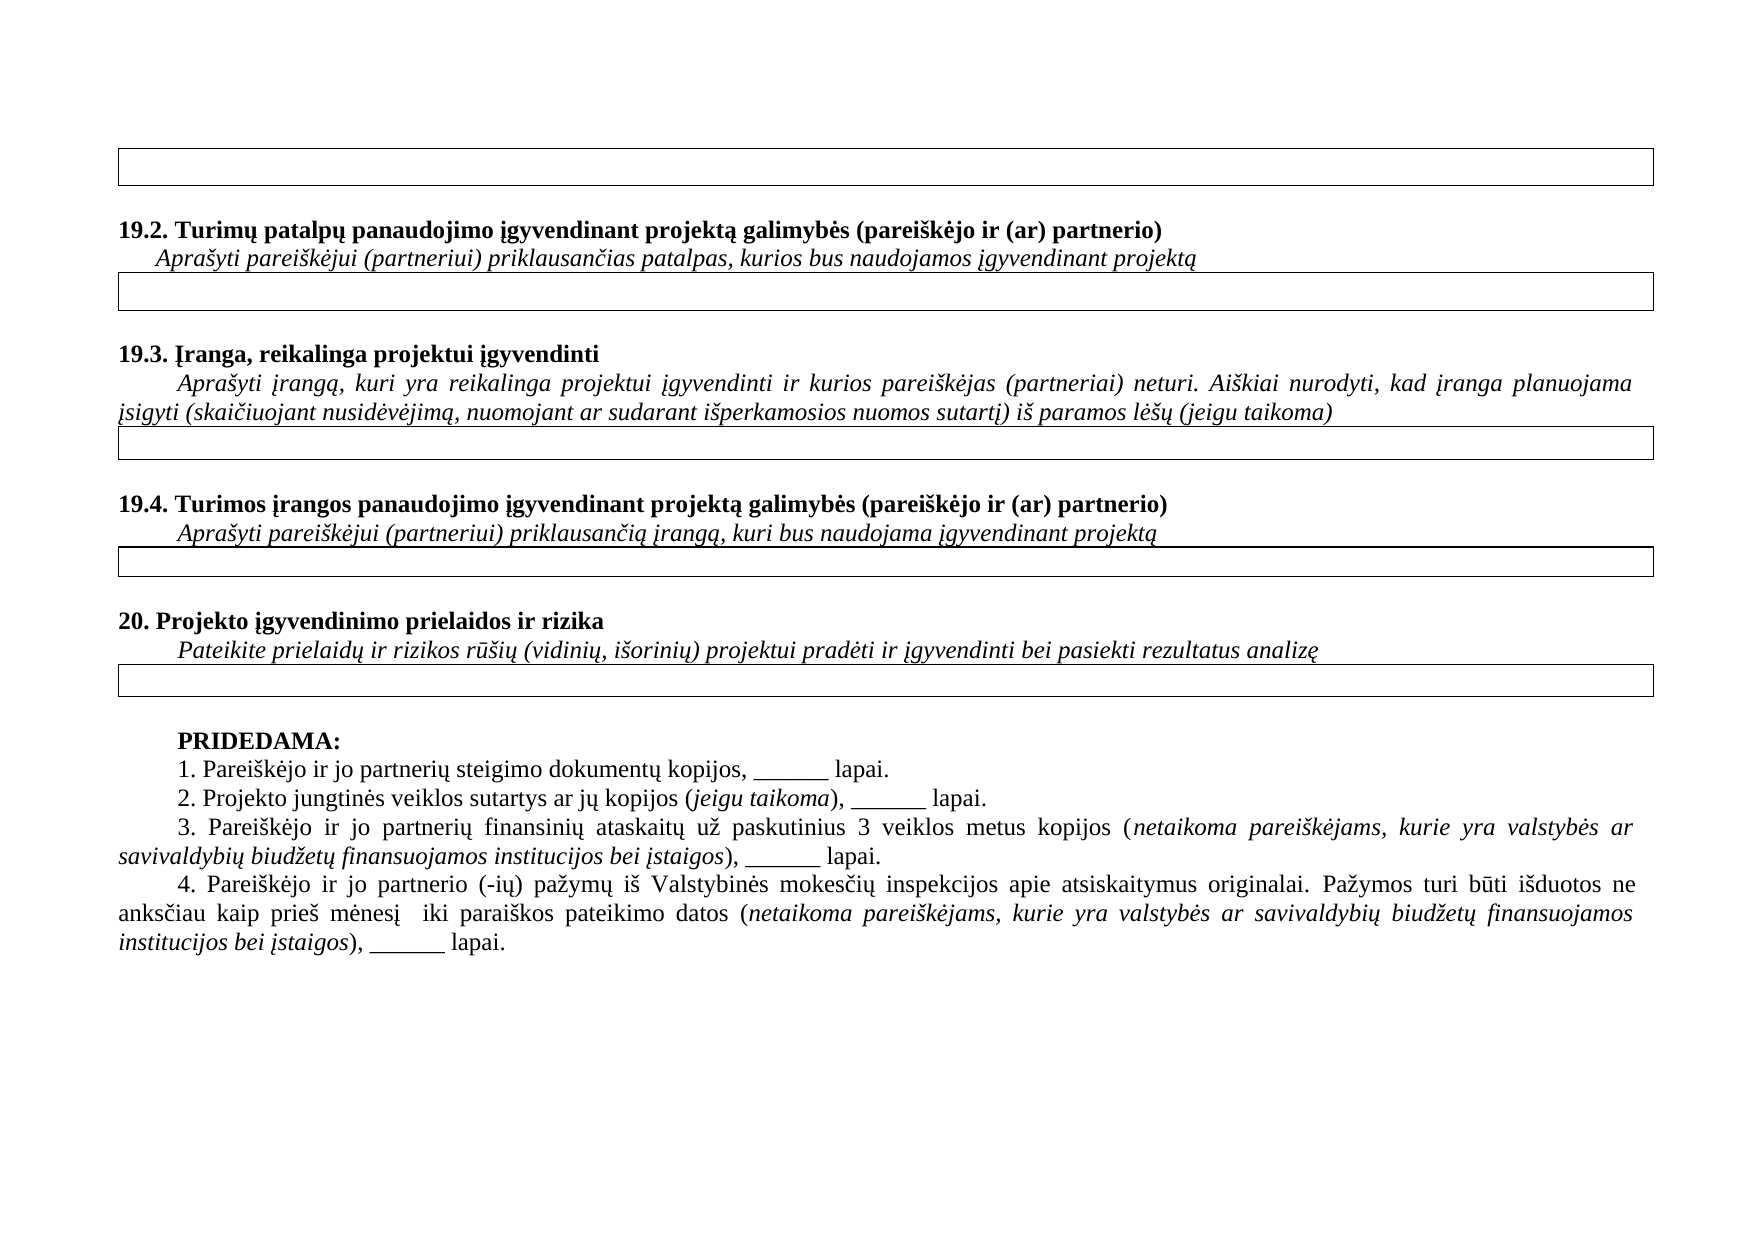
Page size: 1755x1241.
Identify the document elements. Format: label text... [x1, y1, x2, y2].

table_header [119, 273, 1653, 310]
text Aprašyti pareiškėjui (partneriui) priklausančias patalpas, kurios bus naudojamos įgyvendinant projektą [118, 243, 1636, 272]
table_header [119, 427, 1653, 459]
text Aprašyti įrangą, kuri yra reikalinga projektui įgyvendinti ir kurios pareiškėjas (partneriai) neturi. Aiškiai nurodyti, kad įranga planuojama įsigyti (skaičiuojant nusidėvėjimą, nuomojant ar sudarant išperkamosios nuomos sutartį) iš paramos lėšų (jeigu taikoma) [118, 368, 1636, 426]
text 19.4. Turimos įrangos panaudojimo įgyvendinant projektą galimybės (pareiškėjo ir (ar) partnerio) [118, 489, 1636, 518]
text 19.3. Įranga, reikalinga projektui įgyvendinti [118, 339, 1636, 368]
text 4. Pareiškėjo ir jo partnerio (-ių) pažymų iš Valstybinės mokesčių inspekcijos apie atsiskaitymus originalai. Pažymos turi būti išduotos ne anksčiau kaip prieš mėnesį iki paraiškos pateikimo datos (netaikoma pareiškėjams, kurie yra valstybės ar savivaldybių biudžetų finansuojamos institucijos bei įstaigos), ______ lapai. [118, 869, 1636, 956]
table_header [119, 149, 1653, 185]
text 20. Projekto įgyvendinimo prielaidos ir rizika [118, 606, 1636, 635]
text 2. Projekto jungtinės veiklos sutartys ar jų kopijos (jeigu taikoma), ______ lapai. [118, 783, 1636, 812]
text Pateikite prielaidų ir rizikos rūšių (vidinių, išorinių) projektui pradėti ir įgyvendinti bei pasiekti rezultatus analizę [118, 635, 1636, 663]
text 3. Pareiškėjo ir jo partnerių finansinių ataskaitų už paskutinius 3 veiklos metus kopijos (netaikoma pareiškėjams, kurie yra valstybės ar savivaldybių biudžetų finansuojamos institucijos bei įstaigos), ______ lapai. [118, 812, 1636, 869]
table_header [119, 548, 1653, 576]
text Aprašyti pareiškėjui (partneriui) priklausančią įrangą, kuri bus naudojama įgyvendinant projektą [118, 518, 1636, 546]
text PRIDEDAMA: [118, 726, 1636, 754]
text 19.2. Turimų patalpų panaudojimo įgyvendinant projektą galimybės (pareiškėjo ir (ar) partnerio) [118, 215, 1636, 243]
table_header [119, 665, 1653, 696]
text 1. Pareiškėjo ir jo partnerių steigimo dokumentų kopijos, ______ lapai. [118, 754, 1636, 783]
